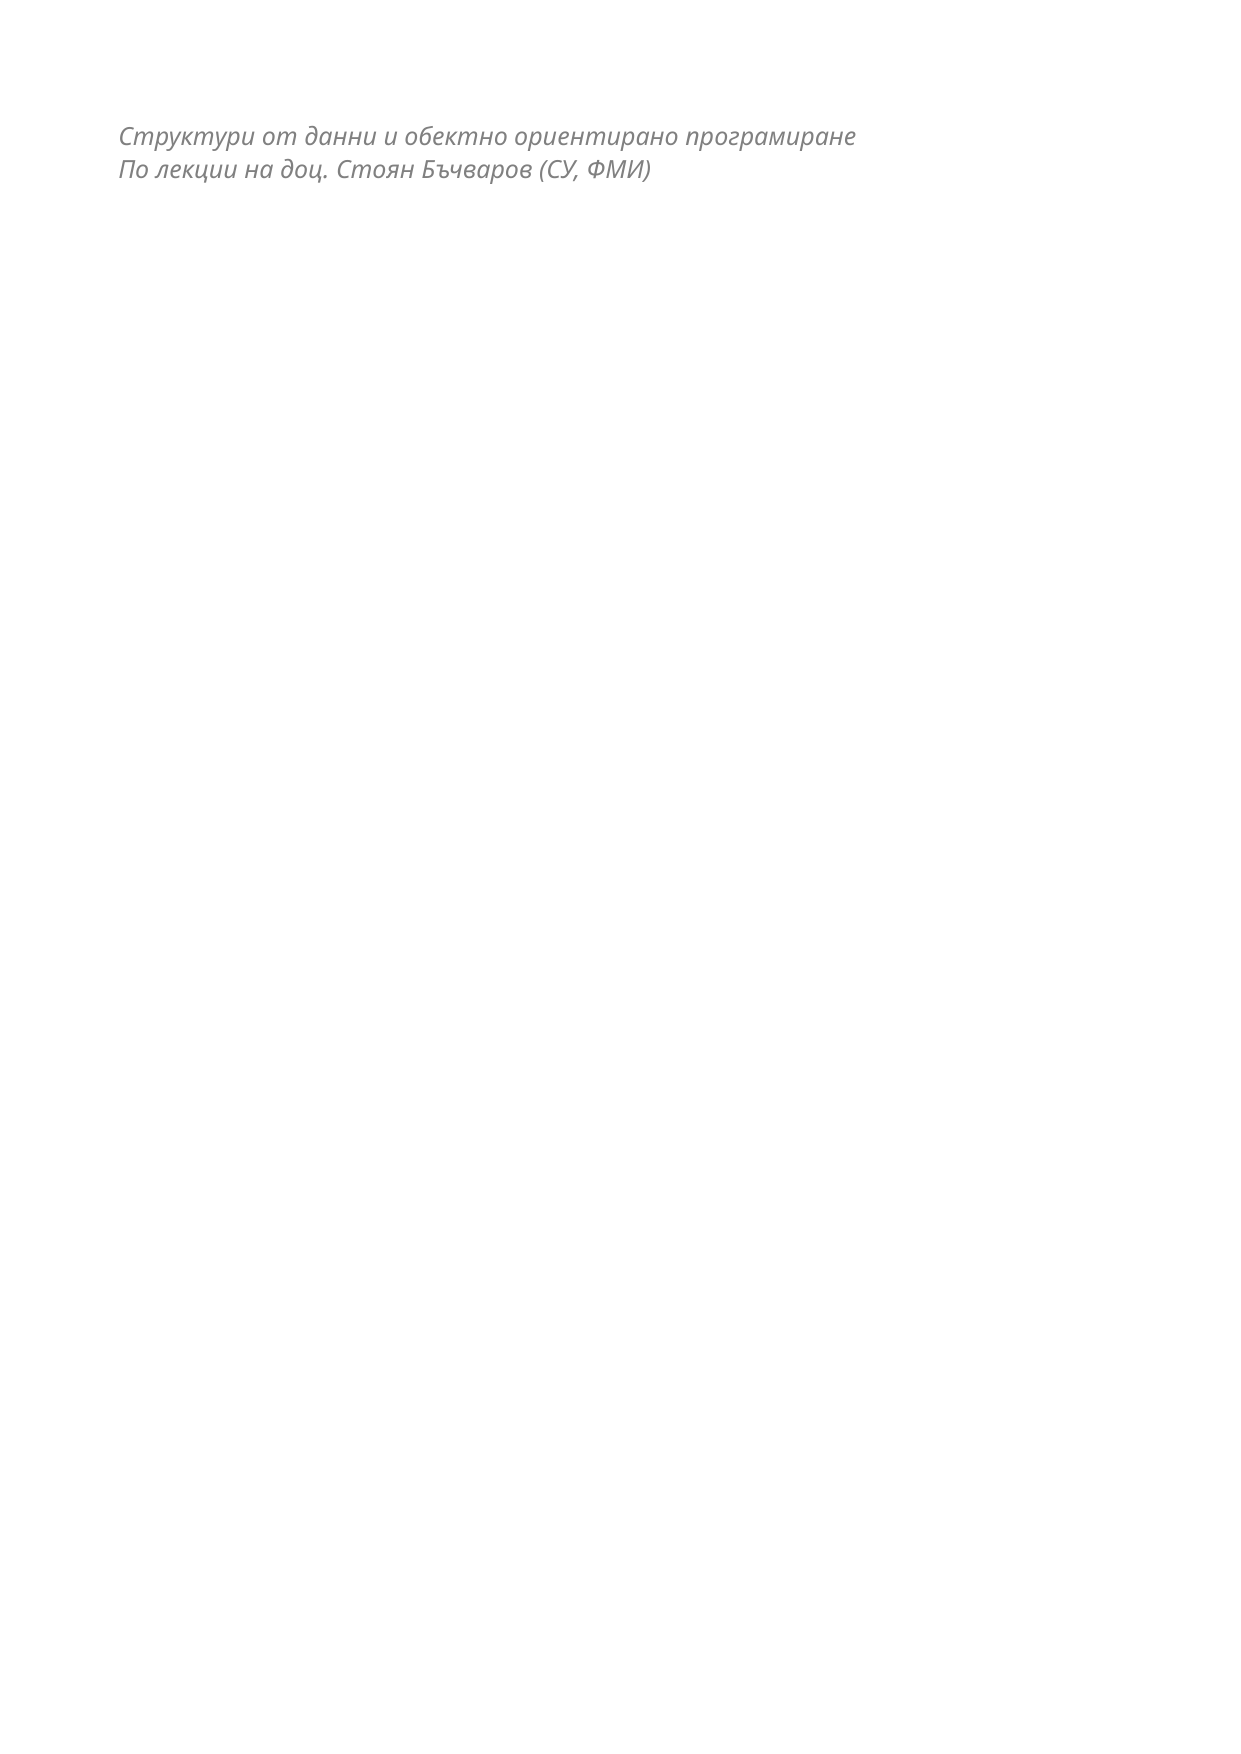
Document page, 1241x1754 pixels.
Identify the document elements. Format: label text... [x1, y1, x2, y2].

text По лекции на доц. Стоян Бъчваров (СУ, ФМИ) [118, 152, 1122, 186]
text Структури от данни и обектно ориентирано програмиране [118, 118, 1122, 152]
